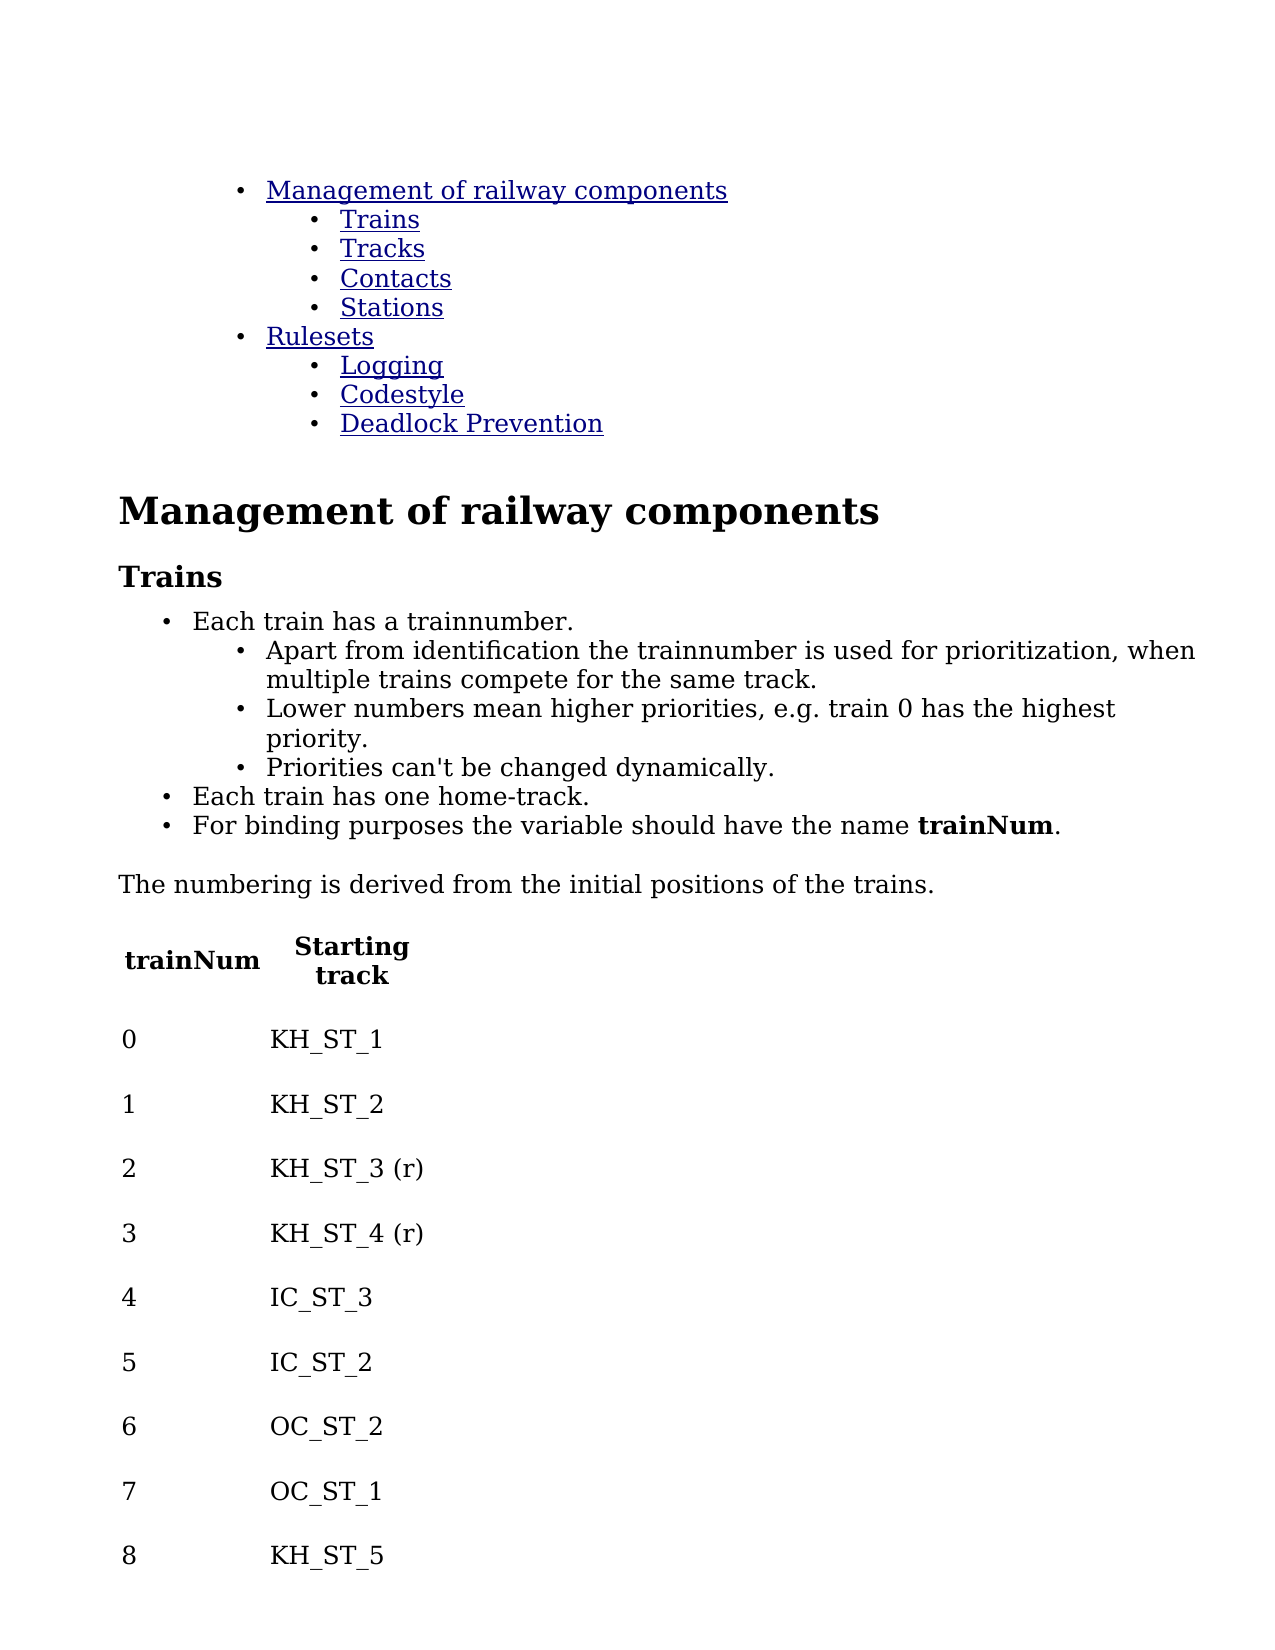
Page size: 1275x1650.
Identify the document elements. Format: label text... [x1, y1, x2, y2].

table_cell 6 [118, 1410, 267, 1474]
table_cell IC_ST_2 [267, 1345, 437, 1410]
list Priorities can't be changed dynamically. [236, 753, 1216, 782]
table_cell 3 [118, 1216, 267, 1281]
table_cell OC_ST_1 [267, 1474, 437, 1539]
table_cell 0 [118, 1023, 267, 1087]
table_cell 5 [118, 1345, 267, 1410]
table_cell 4 [118, 1281, 267, 1345]
list Management of railway components [236, 176, 1216, 206]
table_header Starting track [267, 929, 437, 1023]
text The numbering is derived from the initial positions of the trains. [118, 870, 1216, 899]
table_cell 8 [118, 1539, 267, 1574]
list Stations [310, 293, 1216, 322]
table_cell KH_ST_4 (r) [267, 1216, 437, 1281]
list For binding purposes the variable should have the name trainNum. [162, 811, 1216, 841]
list Apart from identification the trainnumber is used for prioritization, when multiple trains compete for the same track. [236, 636, 1216, 694]
table_cell IC_ST_3 [267, 1281, 437, 1345]
list Each train has a trainnumber. [162, 607, 1216, 636]
table_header trainNum [118, 929, 267, 1023]
table_cell KH_ST_3 (r) [267, 1152, 437, 1216]
list Lower numbers mean higher priorities, e.g. train 0 has the highest priority. [236, 694, 1216, 753]
list Tracks [310, 235, 1216, 264]
list Codestyle [310, 381, 1216, 410]
list Logging [310, 351, 1216, 381]
table_cell KH_ST_2 [267, 1087, 437, 1152]
list Rulesets [236, 322, 1216, 351]
subtitle Management of railway components [118, 489, 1216, 533]
table_cell 1 [118, 1087, 267, 1152]
subtitle Trains [118, 560, 1216, 594]
table_cell 2 [118, 1152, 267, 1216]
list Trains [310, 206, 1216, 235]
list Deadlock Prevention [310, 410, 1216, 439]
table_cell OC_ST_2 [267, 1410, 437, 1474]
list Contacts [310, 264, 1216, 293]
list Each train has one home-track. [162, 782, 1216, 811]
table_cell KH_ST_1 [267, 1023, 437, 1087]
table_cell KH_ST_5 [267, 1539, 437, 1574]
table_cell 7 [118, 1474, 267, 1539]
